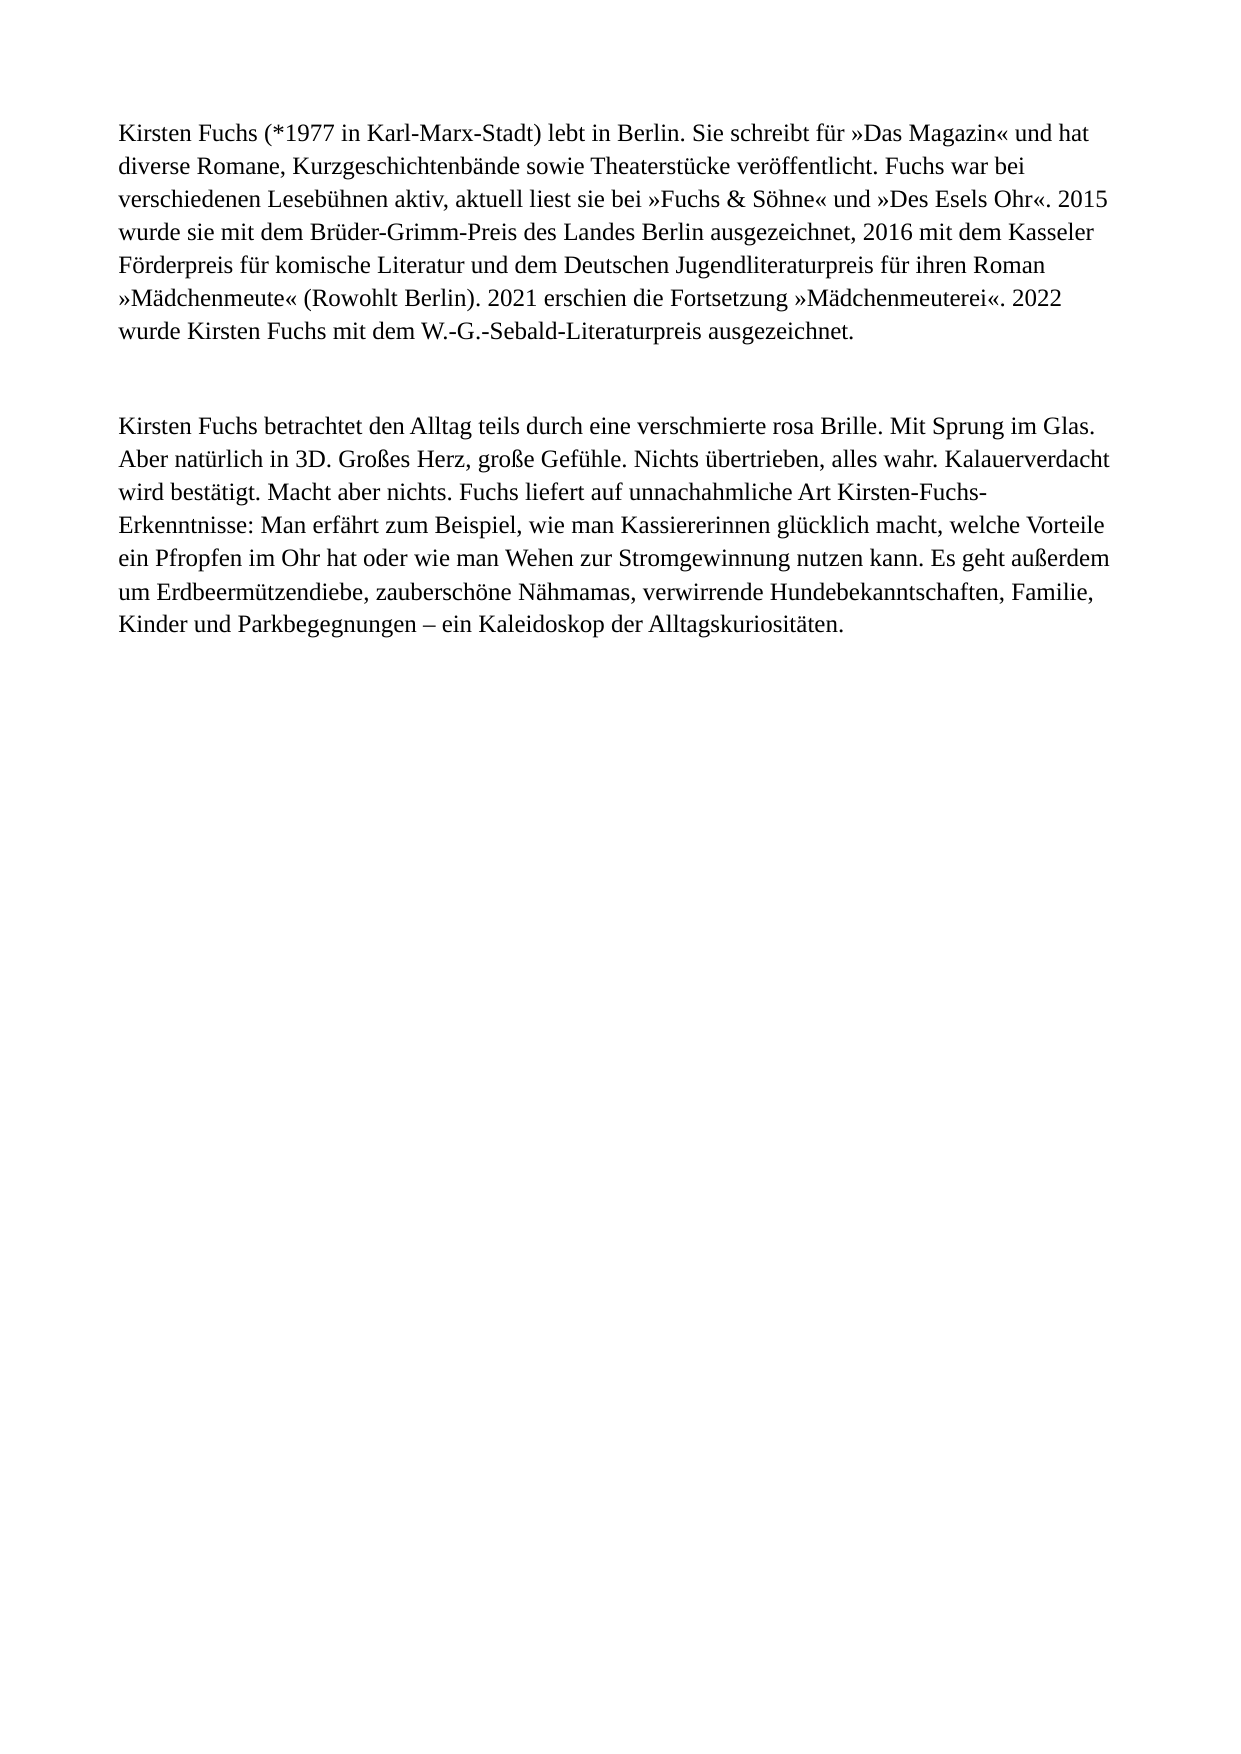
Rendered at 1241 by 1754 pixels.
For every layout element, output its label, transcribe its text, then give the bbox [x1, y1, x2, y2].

text Kirsten Fuchs (*1977 in Karl-Marx-Stadt) lebt in Berlin. Sie schreibt für »Das Magazin« und hat diverse Romane, Kurzgeschichtenbände sowie Theaterstücke veröffentlicht. Fuchs war bei verschiedenen Lesebühnen aktiv, aktuell liest sie bei »Fuchs & Söhne« und »Des Esels Ohr«. 2015 wurde sie mit dem Brüder-Grimm-Preis des Landes Berlin ausgezeichnet, 2016 mit dem Kasseler Förderpreis für komische Literatur und dem Deutschen Jugendliteraturpreis für ihren Roman »Mädchenmeute« (Rowohlt Berlin). 2021 erschien die Fortsetzung »Mädchenmeuterei«. 2022 wurde Kirsten Fuchs mit dem W.-G.-Sebald-Literaturpreis ausgezeichnet. [118, 118, 1122, 345]
text Kirsten Fuchs betrachtet den Alltag teils durch eine verschmierte rosa Brille. Mit Sprung im Glas. Aber natürlich in 3D. Großes Herz, große Gefühle. Nichts übertrieben, alles wahr. Kalauerverdacht wird bestätigt. Macht aber nichts. Fuchs liefert auf unnachahmliche Art Kirsten-Fuchs-Erkenntnisse: Man erfährt zum Beispiel, wie man Kassiererinnen glücklich macht, welche Vorteile ein Pfropfen im Ohr hat oder wie man Wehen zur Stromgewinnung nutzen kann. Es geht außerdem um Erdbeermützendiebe, zauberschöne Nähmamas, verwirrende Hundebekanntschaften, Familie, Kinder und Parkbegegnungen – ein Kaleidoskop der Alltagskuriositäten. [118, 411, 1122, 638]
